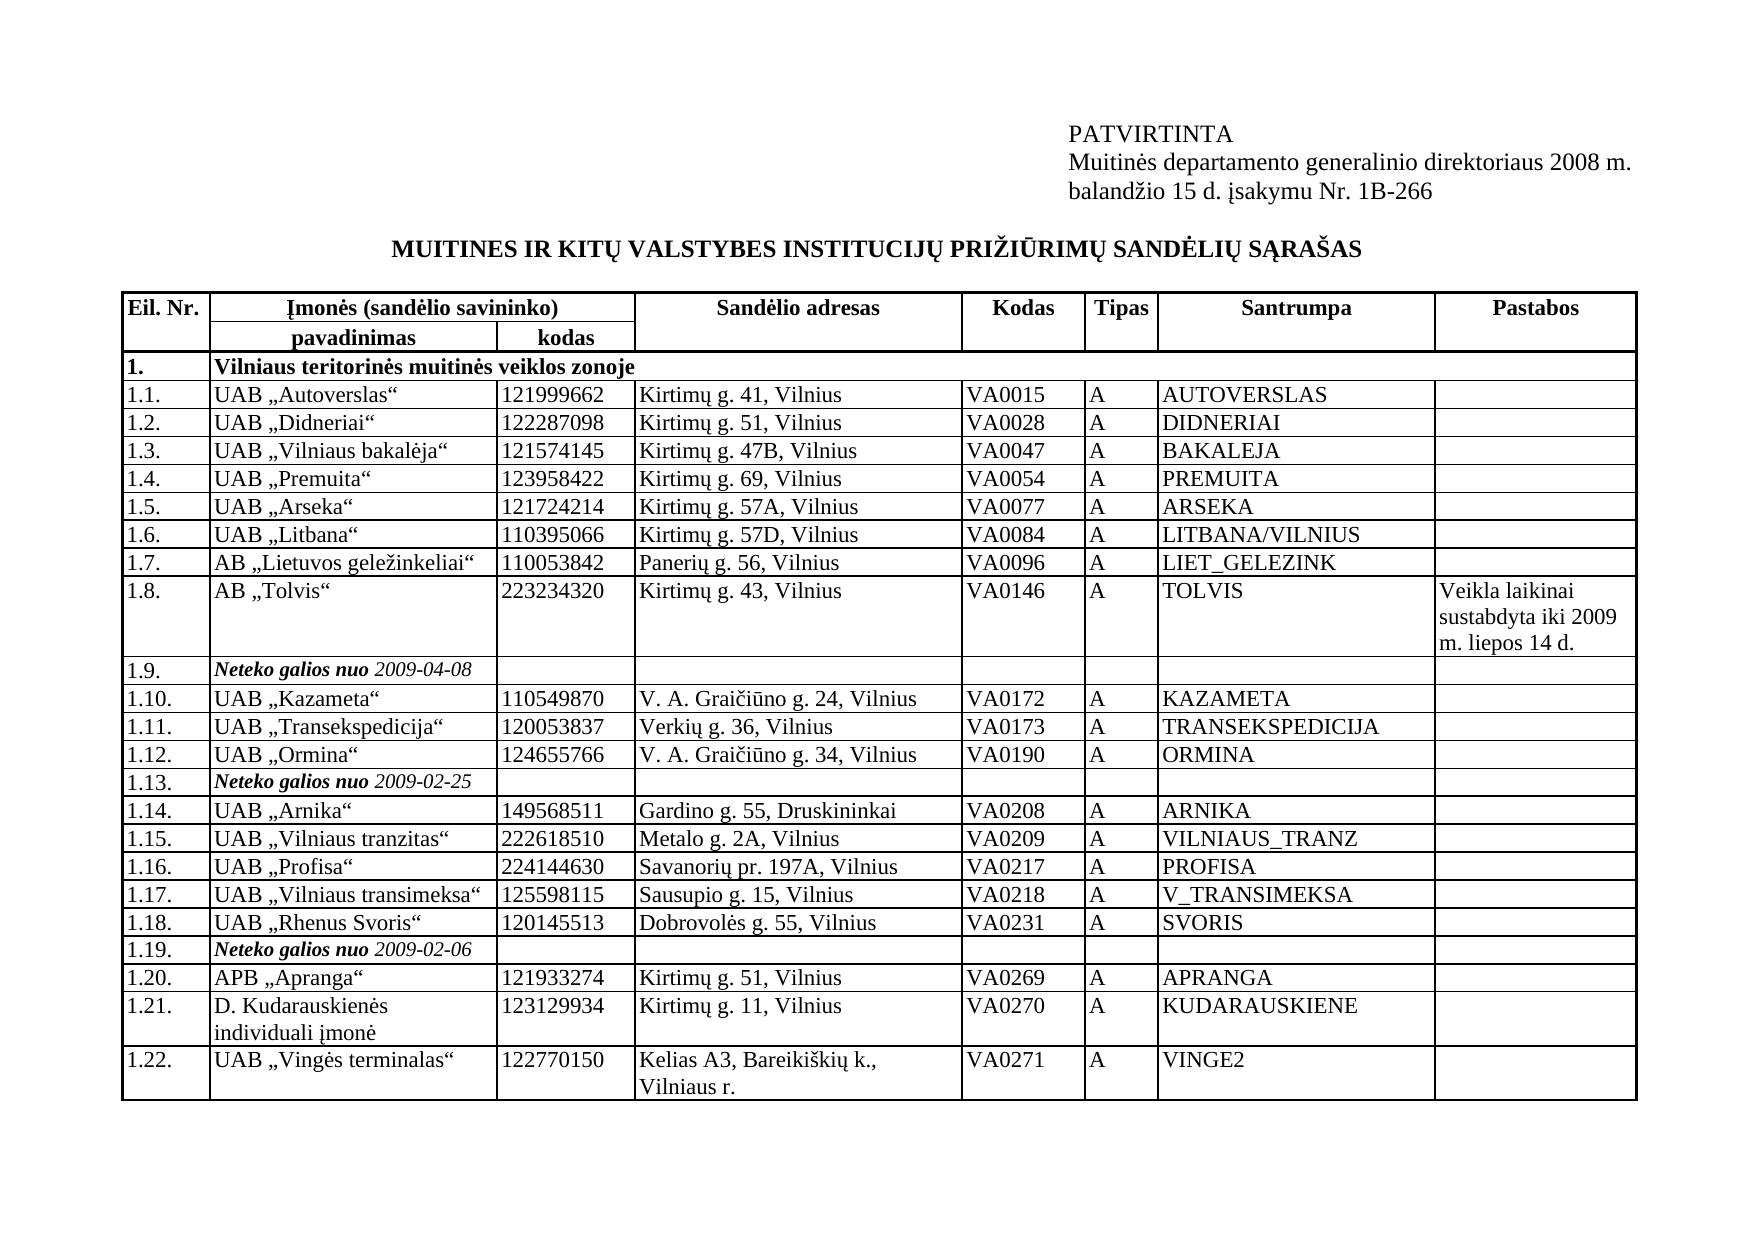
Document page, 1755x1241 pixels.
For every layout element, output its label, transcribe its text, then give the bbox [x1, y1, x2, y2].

table_cell VA0096 [963, 549, 1084, 575]
table_cell Verkių g. 36, Vilnius [636, 713, 961, 739]
table_cell [1436, 797, 1635, 823]
table_cell 110053842 [498, 549, 634, 575]
table_cell AB „Lietuvos geležinkeliai“ [211, 549, 496, 575]
table_cell 125598115 [498, 881, 634, 907]
table_cell 1.2. [124, 409, 209, 436]
table_cell [636, 657, 961, 684]
table_cell [1159, 769, 1434, 795]
table_cell UAB „Kazameta“ [211, 685, 496, 712]
table_cell [963, 769, 1084, 795]
table_cell [1436, 937, 1635, 963]
table_cell VA0209 [963, 825, 1084, 851]
table_cell 122770150 [498, 1047, 634, 1099]
table_cell 1.17. [124, 881, 209, 907]
table_cell 149568511 [498, 797, 634, 823]
table_cell KUDARAUSKIENE [1159, 992, 1434, 1045]
table_cell Kirtimų g. 11, Vilnius [636, 992, 961, 1045]
table_cell A [1086, 797, 1157, 823]
table_cell 1.9. [124, 657, 209, 684]
table_cell [1436, 741, 1635, 767]
table_cell 121724214 [498, 493, 634, 519]
table_cell KAZAMETA [1159, 685, 1434, 712]
table_cell V_TRANSIMEKSA [1159, 881, 1434, 907]
table_cell 110549870 [498, 685, 634, 712]
table_cell D. Kudarauskienės individuali įmonė [211, 992, 496, 1045]
table_cell Gardino g. 55, Druskininkai [636, 797, 961, 823]
table_cell A [1086, 381, 1157, 408]
table_cell PREMUITA [1159, 465, 1434, 491]
table_cell kodas [498, 322, 634, 350]
table_cell Metalo g. 2A, Vilnius [636, 825, 961, 851]
table_cell 121933274 [498, 965, 634, 991]
table_cell VA0218 [963, 881, 1084, 907]
table_cell 1.22. [124, 1047, 209, 1099]
table_cell VA0217 [963, 853, 1084, 879]
table_cell UAB „Transekspedicija“ [211, 713, 496, 739]
table_cell [1436, 909, 1635, 935]
table_cell A [1086, 965, 1157, 991]
table_cell UAB „Vilniaus transimeksa“ [211, 881, 496, 907]
table_cell [963, 937, 1084, 963]
table_cell Kirtimų g. 57A, Vilnius [636, 493, 961, 519]
table_cell [1159, 937, 1434, 963]
table_cell Sausupio g. 15, Vilnius [636, 881, 961, 907]
table_cell 1.20. [124, 965, 209, 991]
table_cell [1436, 1047, 1635, 1099]
table_cell A [1086, 1047, 1157, 1099]
table_header Kodas [963, 294, 1084, 350]
table_cell [1436, 881, 1635, 907]
table_cell TRANSEKSPEDICIJA [1159, 713, 1434, 739]
table_cell UAB „Ormina“ [211, 741, 496, 767]
table_cell Kelias A3, Bareikiškių k., Vilniaus r. [636, 1047, 961, 1099]
table_cell VA0028 [963, 409, 1084, 436]
table_cell V. A. Graičiūno g. 34, Vilnius [636, 741, 961, 767]
table_cell 1.6. [124, 521, 209, 547]
table_cell A [1086, 713, 1157, 739]
table_cell 1.15. [124, 825, 209, 851]
table_cell Kirtimų g. 41, Vilnius [636, 381, 961, 408]
table_cell UAB „Profisa“ [211, 853, 496, 879]
table_cell A [1086, 825, 1157, 851]
table_cell 1.21. [124, 992, 209, 1045]
table_cell UAB „Litbana“ [211, 521, 496, 547]
table_cell A [1086, 437, 1157, 463]
table_cell 121999662 [498, 381, 634, 408]
table_cell Kirtimų g. 69, Vilnius [636, 465, 961, 491]
table_cell 1.16. [124, 853, 209, 879]
table_cell Kirtimų g. 51, Vilnius [636, 409, 961, 436]
table_cell 1.11. [124, 713, 209, 739]
table_header Pastabos [1436, 294, 1635, 350]
table_cell Savanorių pr. 197A, Vilnius [636, 853, 961, 879]
table_cell Neteko galios nuo 2009-02-25 [211, 769, 496, 795]
table_cell [1436, 713, 1635, 739]
table_cell [636, 937, 961, 963]
table_cell Neteko galios nuo 2009-04-08 [211, 657, 496, 684]
table_cell 121574145 [498, 437, 634, 463]
text Muitinės departamento generalinio direktoriaus 2008 m. balandžio 15 d. įsakymu Nr. 1B-266 [1068, 147, 1636, 205]
table_cell 124655766 [498, 741, 634, 767]
table_cell [498, 657, 634, 684]
table_cell [1436, 465, 1635, 491]
table_cell A [1086, 409, 1157, 436]
table_cell VA0231 [963, 909, 1084, 935]
table_cell UAB „Autoverslas“ [211, 381, 496, 408]
table_cell 1.7. [124, 549, 209, 575]
table_cell PROFISA [1159, 853, 1434, 879]
table_cell 223234320 [498, 577, 634, 656]
table_cell 1.10. [124, 685, 209, 712]
table_cell [963, 657, 1084, 684]
table_cell VA0190 [963, 741, 1084, 767]
table_cell AB „Tolvis“ [211, 577, 496, 656]
table_cell Kirtimų g. 43, Vilnius [636, 577, 961, 656]
table_cell VA0015 [963, 381, 1084, 408]
table_cell [1436, 657, 1635, 684]
table_cell Kirtimų g. 47B, Vilnius [636, 437, 961, 463]
text MUITINES IR KITŲ VALSTYBES INSTITUCIJŲ PRIŽIŪRIMŲ SANDĖLIŲ SĄRAŠAS [118, 234, 1636, 262]
table_header Sandėlio adresas [636, 294, 961, 350]
table_cell VA0208 [963, 797, 1084, 823]
table_cell 1.4. [124, 465, 209, 491]
table_cell A [1086, 881, 1157, 907]
table_cell 1. [124, 353, 209, 380]
table_cell 123129934 [498, 992, 634, 1045]
table_cell VA0269 [963, 965, 1084, 991]
table_cell A [1086, 577, 1157, 656]
table_cell A [1086, 909, 1157, 935]
table_cell A [1086, 493, 1157, 519]
table_cell [1436, 992, 1635, 1045]
table_cell [1436, 409, 1635, 436]
table_cell VINGE2 [1159, 1047, 1434, 1099]
table_cell VA0146 [963, 577, 1084, 656]
table_cell Neteko galios nuo 2009-02-06 [211, 937, 496, 963]
table_cell UAB „Didneriai“ [211, 409, 496, 436]
table_cell A [1086, 685, 1157, 712]
table_cell ORMINA [1159, 741, 1434, 767]
table_cell VA0271 [963, 1047, 1084, 1099]
table_cell VILNIAUS_TRANZ [1159, 825, 1434, 851]
table_cell 1.18. [124, 909, 209, 935]
table_cell ARSEKA [1159, 493, 1434, 519]
table_cell 1.19. [124, 937, 209, 963]
table_cell VA0054 [963, 465, 1084, 491]
table_cell [1436, 493, 1635, 519]
table_cell 222618510 [498, 825, 634, 851]
table_cell Panerių g. 56, Vilnius [636, 549, 961, 575]
table_cell BAKALEJA [1159, 437, 1434, 463]
table_cell 224144630 [498, 853, 634, 879]
table_cell Dobrovolės g. 55, Vilnius [636, 909, 961, 935]
table_cell UAB „Arseka“ [211, 493, 496, 519]
table_cell [1436, 549, 1635, 575]
table_cell 1.1. [124, 381, 209, 408]
table_cell UAB „Rhenus Svoris“ [211, 909, 496, 935]
table_cell VA0047 [963, 437, 1084, 463]
table_cell Veikla laikinai sustabdyta iki 2009 m. liepos 14 d. [1436, 577, 1635, 656]
table_cell Kirtimų g. 51, Vilnius [636, 965, 961, 991]
table_cell [498, 769, 634, 795]
table_cell VA0172 [963, 685, 1084, 712]
table_cell [1436, 965, 1635, 991]
table_cell 1.12. [124, 741, 209, 767]
table_cell TOLVIS [1159, 577, 1434, 656]
table_cell UAB „Vilniaus tranzitas“ [211, 825, 496, 851]
table_cell 122287098 [498, 409, 634, 436]
table_cell DIDNERIAI [1159, 409, 1434, 436]
table_cell [1436, 685, 1635, 712]
table_cell [1086, 769, 1157, 795]
table_cell A [1086, 521, 1157, 547]
table_cell UAB „Arnika“ [211, 797, 496, 823]
table_cell A [1086, 853, 1157, 879]
table_cell 1.8. [124, 577, 209, 656]
table_cell 1.5. [124, 493, 209, 519]
table_cell A [1086, 741, 1157, 767]
table_cell VA0270 [963, 992, 1084, 1045]
table_cell UAB „Vingės terminalas“ [211, 1047, 496, 1099]
table_cell [1086, 657, 1157, 684]
table_cell LITBANA/VILNIUS [1159, 521, 1434, 547]
table_cell VA0173 [963, 713, 1084, 739]
table_cell [1436, 381, 1635, 408]
table_header Tipas [1086, 294, 1157, 350]
table_cell UAB „Premuita“ [211, 465, 496, 491]
table_header Eil. Nr. [124, 294, 209, 350]
table_cell [1436, 521, 1635, 547]
table_cell [498, 937, 634, 963]
table_cell A [1086, 992, 1157, 1045]
table_cell VA0084 [963, 521, 1084, 547]
table_cell [1436, 853, 1635, 879]
table_cell 110395066 [498, 521, 634, 547]
table_cell AUTOVERSLAS [1159, 381, 1434, 408]
table_cell V. A. Graičiūno g. 24, Vilnius [636, 685, 961, 712]
table_cell A [1086, 465, 1157, 491]
text PATVIRTINTA [1068, 119, 1636, 147]
table_cell APRANGA [1159, 965, 1434, 991]
table_cell [1436, 437, 1635, 463]
table_cell 120053837 [498, 713, 634, 739]
table_cell 1.3. [124, 437, 209, 463]
table_header Įmonės (sandėlio savininko) [211, 294, 634, 321]
table_cell 123958422 [498, 465, 634, 491]
table_cell [1436, 769, 1635, 795]
table_cell APB „Apranga“ [211, 965, 496, 991]
table_cell A [1086, 549, 1157, 575]
table_cell [1086, 937, 1157, 963]
table_cell 1.13. [124, 769, 209, 795]
table_cell ARNIKA [1159, 797, 1434, 823]
table_header Santrumpa [1159, 294, 1434, 350]
table_cell pavadinimas [211, 322, 496, 350]
table_cell [1159, 657, 1434, 684]
table_cell Kirtimų g. 57D, Vilnius [636, 521, 961, 547]
table_cell LIET_GELEZINK [1159, 549, 1434, 575]
table_cell 1.14. [124, 797, 209, 823]
table_cell [1436, 825, 1635, 851]
table_cell UAB „Vilniaus bakalėja“ [211, 437, 496, 463]
table_cell SVORIS [1159, 909, 1434, 935]
table_cell Vilniaus teritorinės muitinės veiklos zonoje [211, 353, 1635, 380]
table_cell [636, 769, 961, 795]
table_cell 120145513 [498, 909, 634, 935]
table_cell VA0077 [963, 493, 1084, 519]
